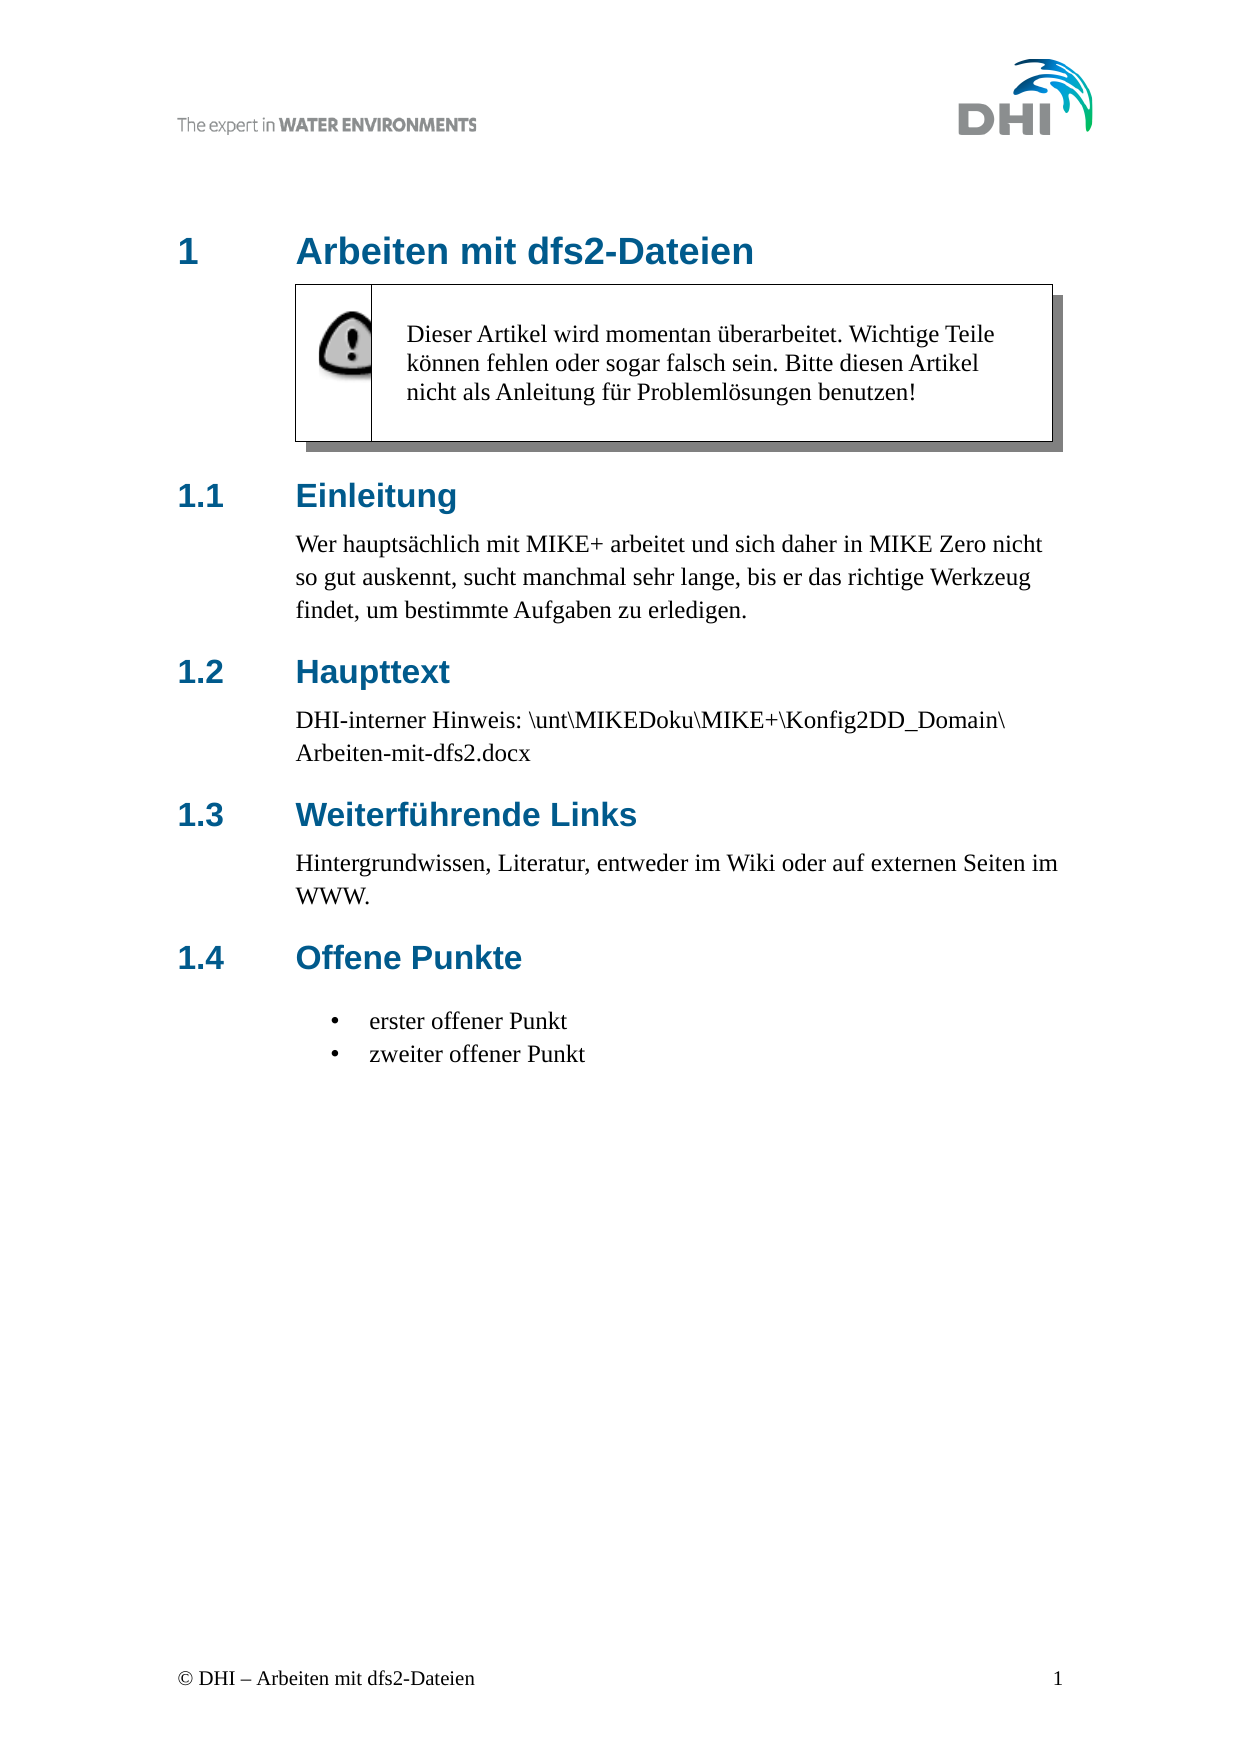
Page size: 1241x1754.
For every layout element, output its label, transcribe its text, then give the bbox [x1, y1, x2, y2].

picture [177, 117, 477, 135]
subtitle Haupttext [177, 652, 1063, 690]
subtitle Offene Punkte [177, 938, 1063, 977]
table_header Dieser Artikel wird momentan überarbeitet. Wichtige Teile können fehlen oder sogar falsch sein. Bitte diesen Artikel nicht als Anleitung für Problemlösungen benutzen! [372, 285, 1052, 441]
text Hintergrundwissen, Literatur, entweder im Wiki oder auf externen Seiten im WWW. [295, 848, 1063, 910]
subtitle Einleitung [177, 476, 1063, 514]
subtitle Weiterführende Links [177, 795, 1063, 833]
text DHI-interner Hinweis: \unt\MIKEDoku\MIKE+\Konfig2DD_Domain\Arbeiten-mit-dfs2.docx [295, 705, 1063, 767]
picture [318, 307, 371, 383]
picture [958, 59, 1093, 135]
list erster offener Punkt [339, 1006, 1063, 1035]
table_header [296, 285, 371, 441]
list zweiter offener Punkt [339, 1039, 1063, 1068]
subtitle Arbeiten mit dfs2-Dateien [177, 229, 1063, 272]
text Wer hauptsächlich mit MIKE+ arbeitet und sich daher in MIKE Zero nicht so gut auskennt, sucht manchmal sehr lange, bis er das richtige Werkzeug findet, um bestimmte Aufgaben zu erledigen. [295, 529, 1063, 624]
